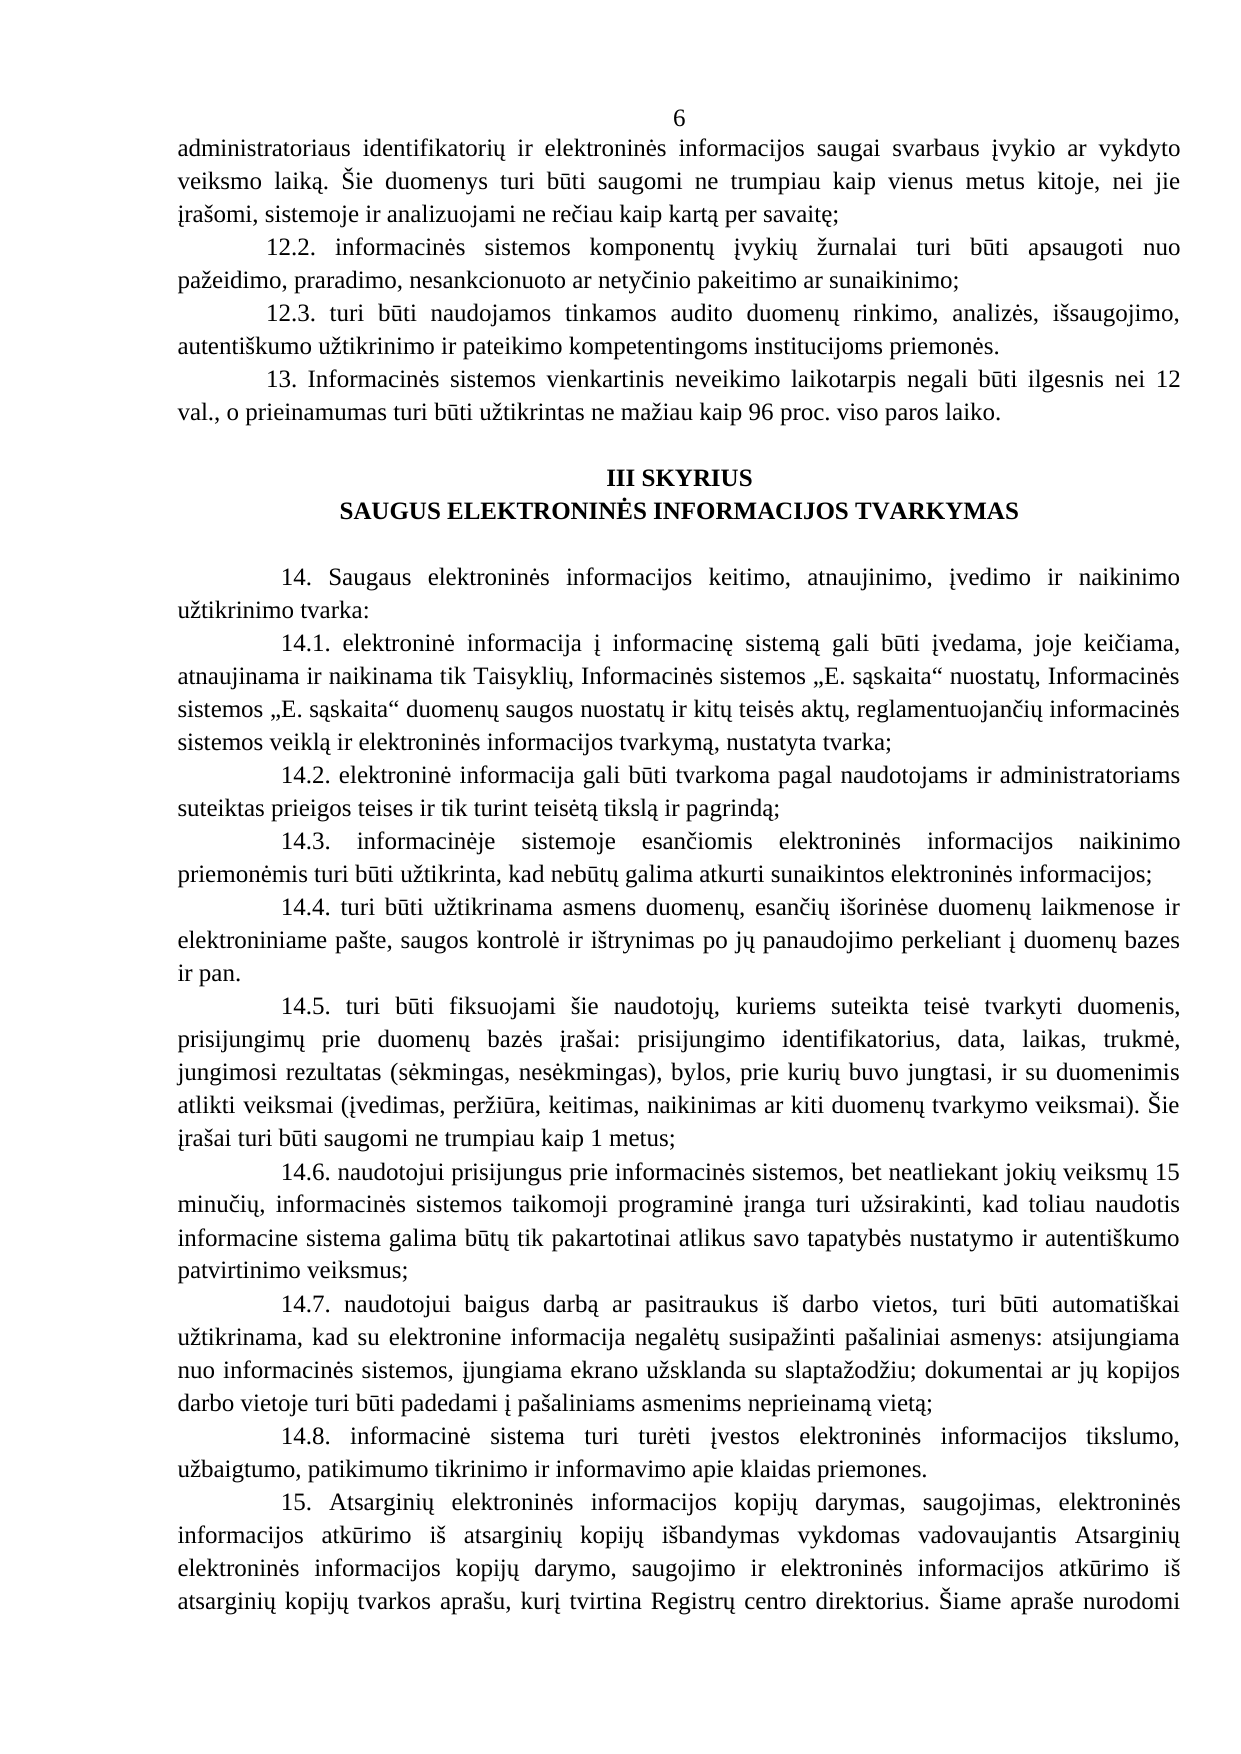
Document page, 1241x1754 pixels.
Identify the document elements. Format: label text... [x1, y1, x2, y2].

text 15. Atsarginių elektroninės informacijos kopijų darymas, saugojimas, elektroninės informacijos atkūrimo iš atsarginių kopijų išbandymas vykdomas vadovaujantis Atsarginių elektroninės informacijos kopijų darymo, saugojimo ir elektroninės informacijos atkūrimo iš atsarginių kopijų tvarkos aprašu, kurį tvirtina Registrų centro direktorius. Šiame apraše nurodomi [177, 1487, 1181, 1614]
text 14.2. elektroninė informacija gali būti tvarkoma pagal naudotojams ir administratoriams suteiktas prieigos teises ir tik turint teisėtą tikslą ir pagrindą; [177, 760, 1181, 822]
text 14.1. elektroninė informacija į informacinę sistemą gali būti įvedama, joje keičiama, atnaujinama ir naikinama tik Taisyklių, Informacinės sistemos „E. sąskaita“ nuostatų, Informacinės sistemos „E. sąskaita“ duomenų saugos nuostatų ir kitų teisės aktų, reglamentuojančių informacinės sistemos veiklą ir elektroninės informacijos tvarkymą, nustatyta tvarka; [177, 628, 1181, 756]
text 14.3. informacinėje sistemoje esančiomis elektroninės informacijos naikinimo priemonėmis turi būti užtikrinta, kad nebūtų galima atkurti sunaikintos elektroninės informacijos; [177, 826, 1181, 888]
text 13. Informacinės sistemos vienkartinis neveikimo laikotarpis negali būti ilgesnis nei 12 val., o prieinamumas turi būti užtikrintas ne mažiau kaip 96 proc. viso paros laiko. [177, 364, 1181, 426]
text 14. Saugaus elektroninės informacijos keitimo, atnaujinimo, įvedimo ir naikinimo užtikrinimo tvarka: [177, 562, 1181, 624]
text III SKYRIUS [177, 463, 1181, 492]
text 14.8. informacinė sistema turi turėti įvestos elektroninės informacijos tikslumo, užbaigtumo, patikimumo tikrinimo ir informavimo apie klaidas priemones. [177, 1421, 1181, 1482]
text 14.4. turi būti užtikrinama asmens duomenų, esančių išorinėse duomenų laikmenose ir elektroniniame pašte, saugos kontrolė ir ištrynimas po jų panaudojimo perkeliant į duomenų bazes ir pan. [177, 892, 1181, 987]
text SAUGUS ELEKTRONINĖS INFORMACIJOS TVARKYMAS [177, 496, 1181, 525]
text 14.6. naudotojui prisijungus prie informacinės sistemos, bet neatliekant jokių veiksmų 15 minučių, informacinės sistemos taikomoji programinė įranga turi užsirakinti, kad toliau naudotis informacine sistema galima būtų tik pakartotinai atlikus savo tapatybės nustatymo ir autentiškumo patvirtinimo veiksmus; [177, 1157, 1181, 1284]
text 12.2. informacinės sistemos komponentų įvykių žurnalai turi būti apsaugoti nuo pažeidimo, praradimo, nesankcionuoto ar netyčinio pakeitimo ar sunaikinimo; [177, 232, 1181, 294]
text administratoriaus identifikatorių ir elektroninės informacijos saugai svarbaus įvykio ar vykdyto veiksmo laiką. Šie duomenys turi būti saugomi ne trumpiau kaip vienus metus kitoje, nei jie įrašomi, sistemoje ir analizuojami ne rečiau kaip kartą per savaitę; [177, 133, 1181, 228]
text 12.3. turi būti naudojamos tinkamos audito duomenų rinkimo, analizės, išsaugojimo, autentiškumo užtikrinimo ir pateikimo kompetentingoms institucijoms priemonės. [177, 298, 1181, 360]
text 14.5. turi būti fiksuojami šie naudotojų, kuriems suteikta teisė tvarkyti duomenis, prisijungimų prie duomenų bazės įrašai: prisijungimo identifikatorius, data, laikas, trukmė, jungimosi rezultatas (sėkmingas, nesėkmingas), bylos, prie kurių buvo jungtasi, ir su duomenimis atlikti veiksmai (įvedimas, peržiūra, keitimas, naikinimas ar kiti duomenų tvarkymo veiksmai). Šie įrašai turi būti saugomi ne trumpiau kaip 1 metus; [177, 991, 1181, 1152]
text 14.7. naudotojui baigus darbą ar pasitraukus iš darbo vietos, turi būti automatiškai užtikrinama, kad su elektronine informacija negalėtų susipažinti pašaliniai asmenys: atsijungiama nuo informacinės sistemos, įjungiama ekrano užsklanda su slaptažodžiu; dokumentai ar jų kopijos darbo vietoje turi būti padedami į pašaliniams asmenims neprieinamą vietą; [177, 1289, 1181, 1416]
